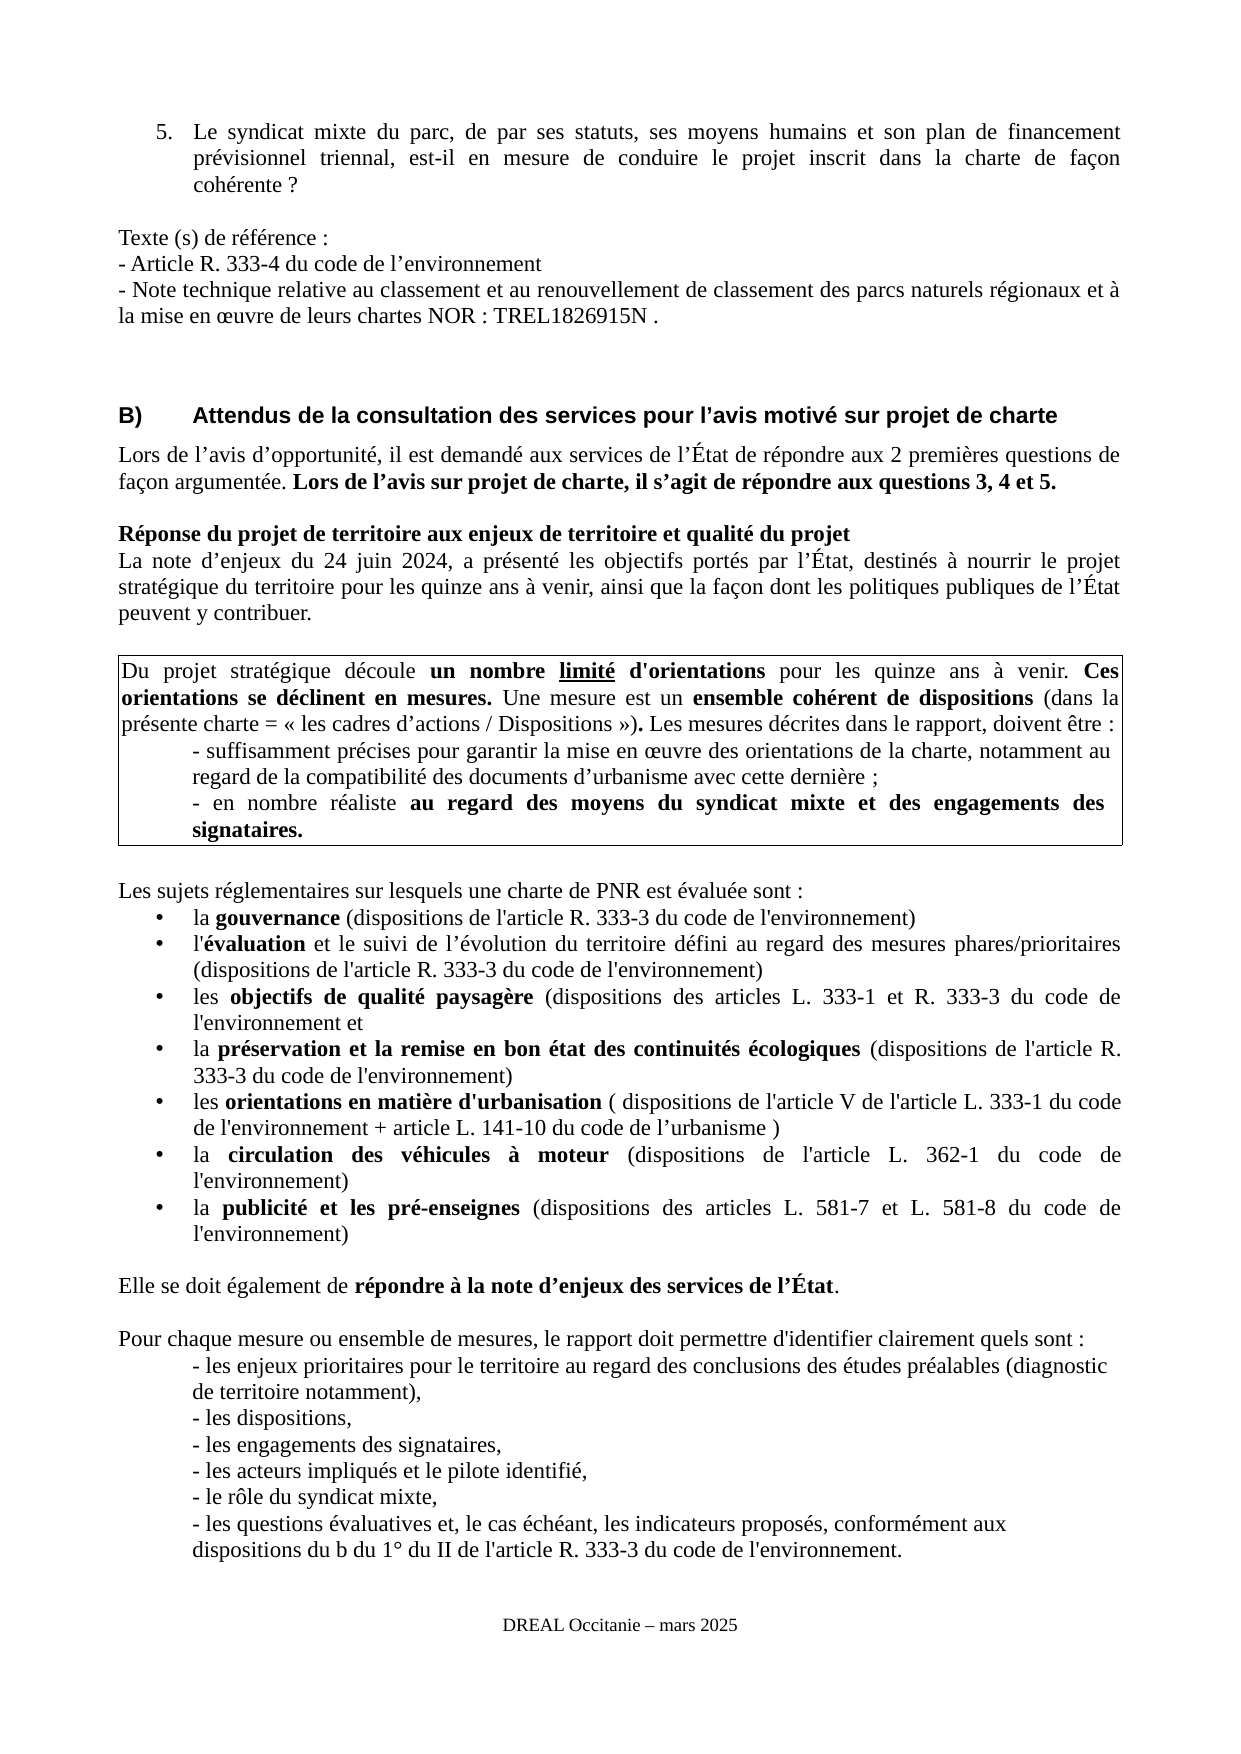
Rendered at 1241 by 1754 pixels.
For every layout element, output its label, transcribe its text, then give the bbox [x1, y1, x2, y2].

text La note d’enjeux du 24 juin 2024, a présenté les objectifs portés par l’État, destinés à nourrir le projet stratégique du territoire pour les quinze ans à venir, ainsi que la façon dont les politiques publiques de l’État peuvent y contribuer. [118, 547, 1122, 626]
text - les dispositions, [192, 1404, 1122, 1431]
text - le rôle du syndicat mixte, [192, 1483, 1122, 1510]
text - les questions évaluatives et, le cas échéant, les indicateurs proposés, conformément aux dispositions du b du 1° du II de l'article R. 333-3 du code de l'environnement. [192, 1510, 1122, 1562]
list la circulation des véhicules à moteur (dispositions de l'article L. 362-1 du code de l'environnement) [156, 1141, 1122, 1193]
text Les sujets réglementaires sur lesquels une charte de PNR est évaluée sont : [118, 877, 1122, 904]
text Elle se doit également de répondre à la note d’enjeux des services de l’État. [118, 1273, 1122, 1299]
list la préservation et la remise en bon état des continuités écologiques (dispositions de l'article R. 333-3 du code de l'environnement) [156, 1035, 1122, 1088]
text - les engagements des signataires, [192, 1431, 1122, 1457]
list les objectifs de qualité paysagère (dispositions des articles L. 333-1 et R. 333-3 du code de l'environnement et [156, 983, 1122, 1035]
text - suffisamment précises pour garantir la mise en œuvre des orientations de la charte, notamment au regard de la compatibilité des documents d’urbanisme avec cette dernière ; [119, 734, 1122, 786]
text Réponse du projet de territoire aux enjeux de territoire et qualité du projet [118, 520, 1122, 547]
text Texte (s) de référence : [118, 223, 1122, 250]
list la publicité et les pré-enseignes (dispositions des articles L. 581-7 et L. 581-8 du code de l'environnement) [156, 1193, 1122, 1246]
list l'évaluation et le suivi de l’évolution du territoire défini au regard des mesures phares/prioritaires (dispositions de l'article R. 333-3 du code de l'environnement) [156, 930, 1122, 983]
subtitle Attendus de la consultation des services pour l’avis motivé sur projet de charte [118, 402, 1122, 429]
list les orientations en matière d'urbanisation ( dispositions de l'article V de l'article L. 333-1 du code de l'environnement + article L. 141-10 du code de l’urbanisme ) [156, 1088, 1122, 1141]
text Lors de l’avis d’opportunité, il est demandé aux services de l’État de répondre aux 2 premières questions de façon argumentée. Lors de l’avis sur projet de charte, il s’agit de répondre aux questions 3, 4 et 5. [118, 441, 1122, 494]
list Le syndicat mixte du parc, de par ses statuts, ses moyens humains et son plan de financement prévisionnel triennal, est-il en mesure de conduire le projet inscrit dans la charte de façon cohérente ? [156, 118, 1122, 197]
text - Note technique relative au classement et au renouvellement de classement des parcs naturels régionaux et à la mise en œuvre de leurs chartes NOR : TREL1826915N . [118, 276, 1122, 329]
text - les enjeux prioritaires pour le territoire au regard des conclusions des études préalables (diagnostic de territoire notamment), [192, 1352, 1122, 1404]
text - en nombre réaliste au regard des moyens du syndicat mixte et des engagements des signataires. [119, 786, 1122, 845]
text - Article R. 333-4 du code de l’environnement [118, 250, 1122, 276]
text Du projet stratégique découle un nombre limité d'orientations pour les quinze ans à venir. Ces orientations se déclinent en mesures. Une mesure est un ensemble cohérent de dispositions (dans la présente charte = « les cadres d’actions / Dispositions »). Les mesures décrites dans le rapport, doivent être : [119, 656, 1122, 734]
text Pour chaque mesure ou ensemble de mesures, le rapport doit permettre d'identifier clairement quels sont : [118, 1325, 1122, 1352]
text - les acteurs impliqués et le pilote identifié, [192, 1457, 1122, 1483]
list la gouvernance (dispositions de l'article R. 333-3 du code de l'environnement) [156, 904, 1122, 930]
